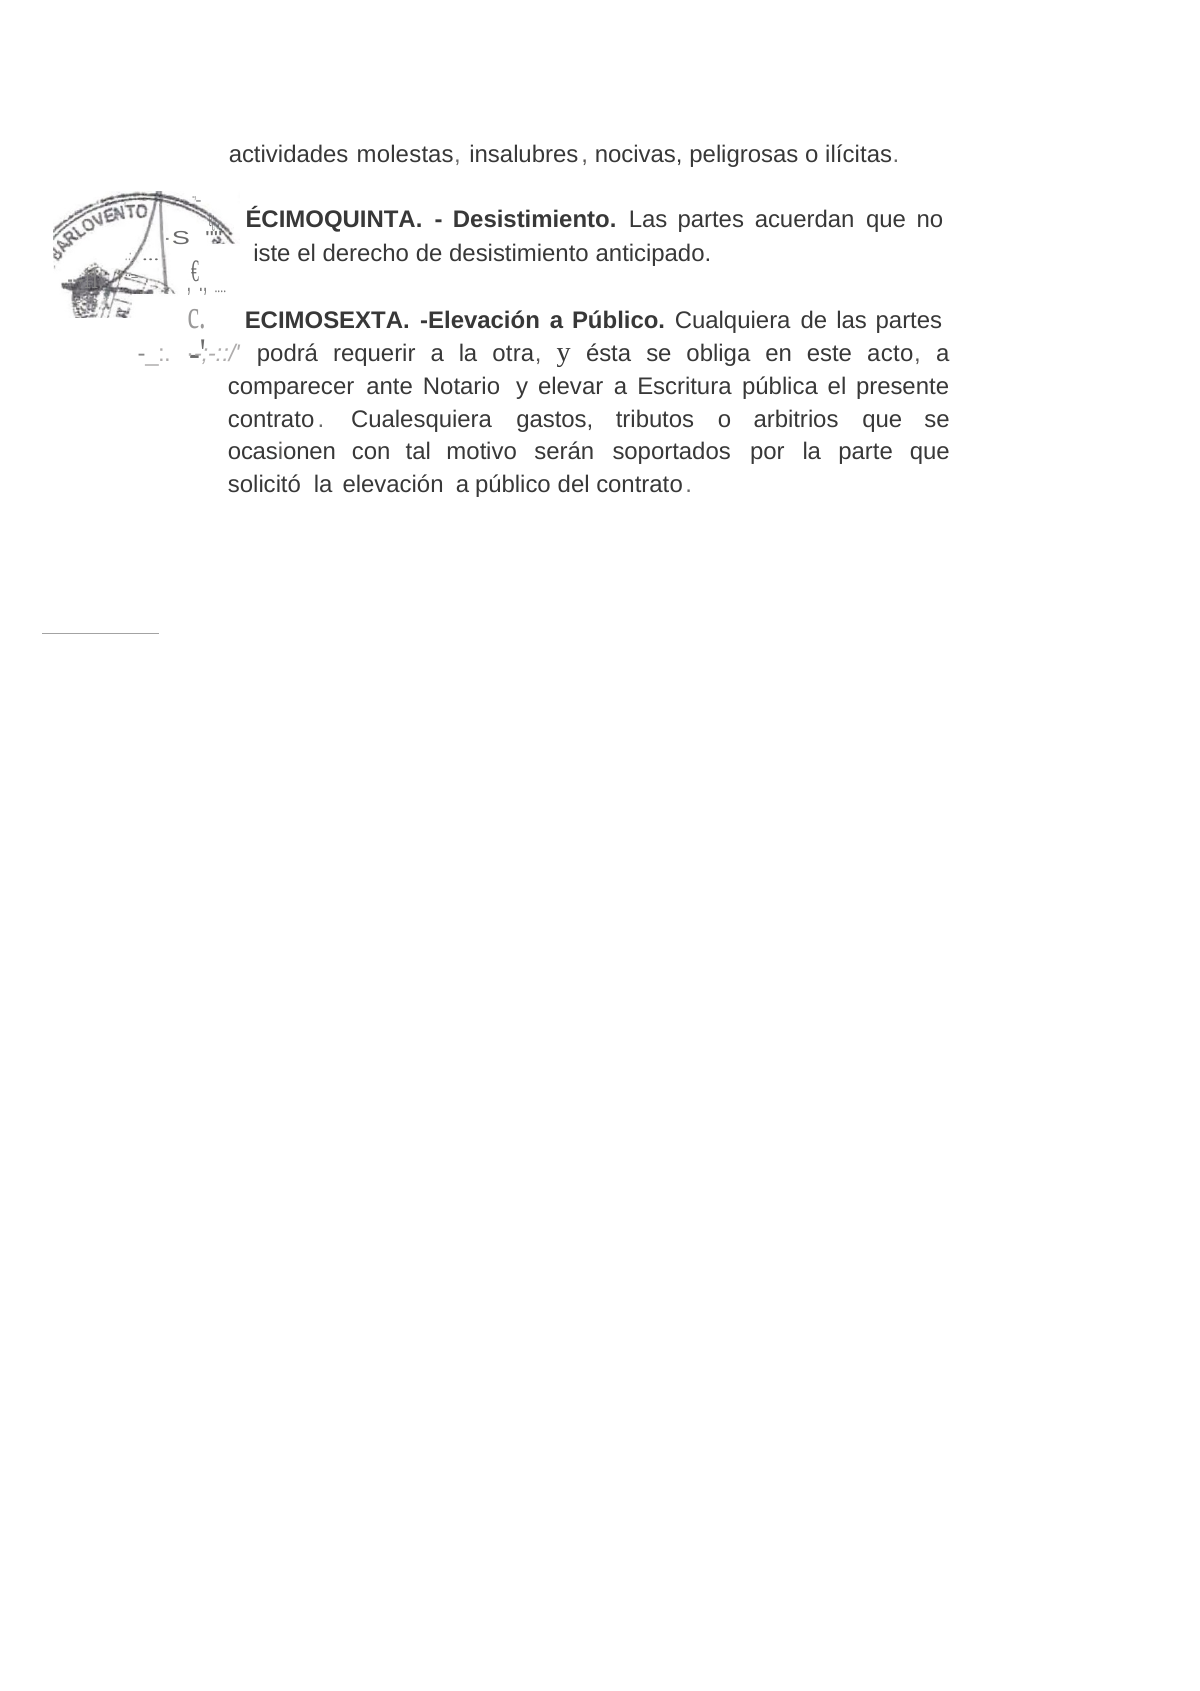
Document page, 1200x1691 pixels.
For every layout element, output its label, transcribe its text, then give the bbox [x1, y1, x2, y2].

text actividades molestas, insalubres, nocivas, peligrosas o ilícitas. [228, 139, 950, 167]
text ECIMOSEXTA. -Elevación a Público. Cualquiera de las partes [244, 306, 1031, 334]
text -_:. ·-;-::/' podrá requerir a la otra, y ésta se obliga en este acto, a comparecer ante Notario y elevar a Escritura pública el presente contrato. Cualesquiera gastos, tributos o arbitrios que se ocasionen con tal motivo serán soportados por la parte que solicitó la elevación a público del contrato. [137, 335, 950, 497]
text ÉCIMOQUINTA. - Desistimiento. Las partes acuerdan que no iste el derecho de desistimiento anticipado. [245, 205, 948, 266]
